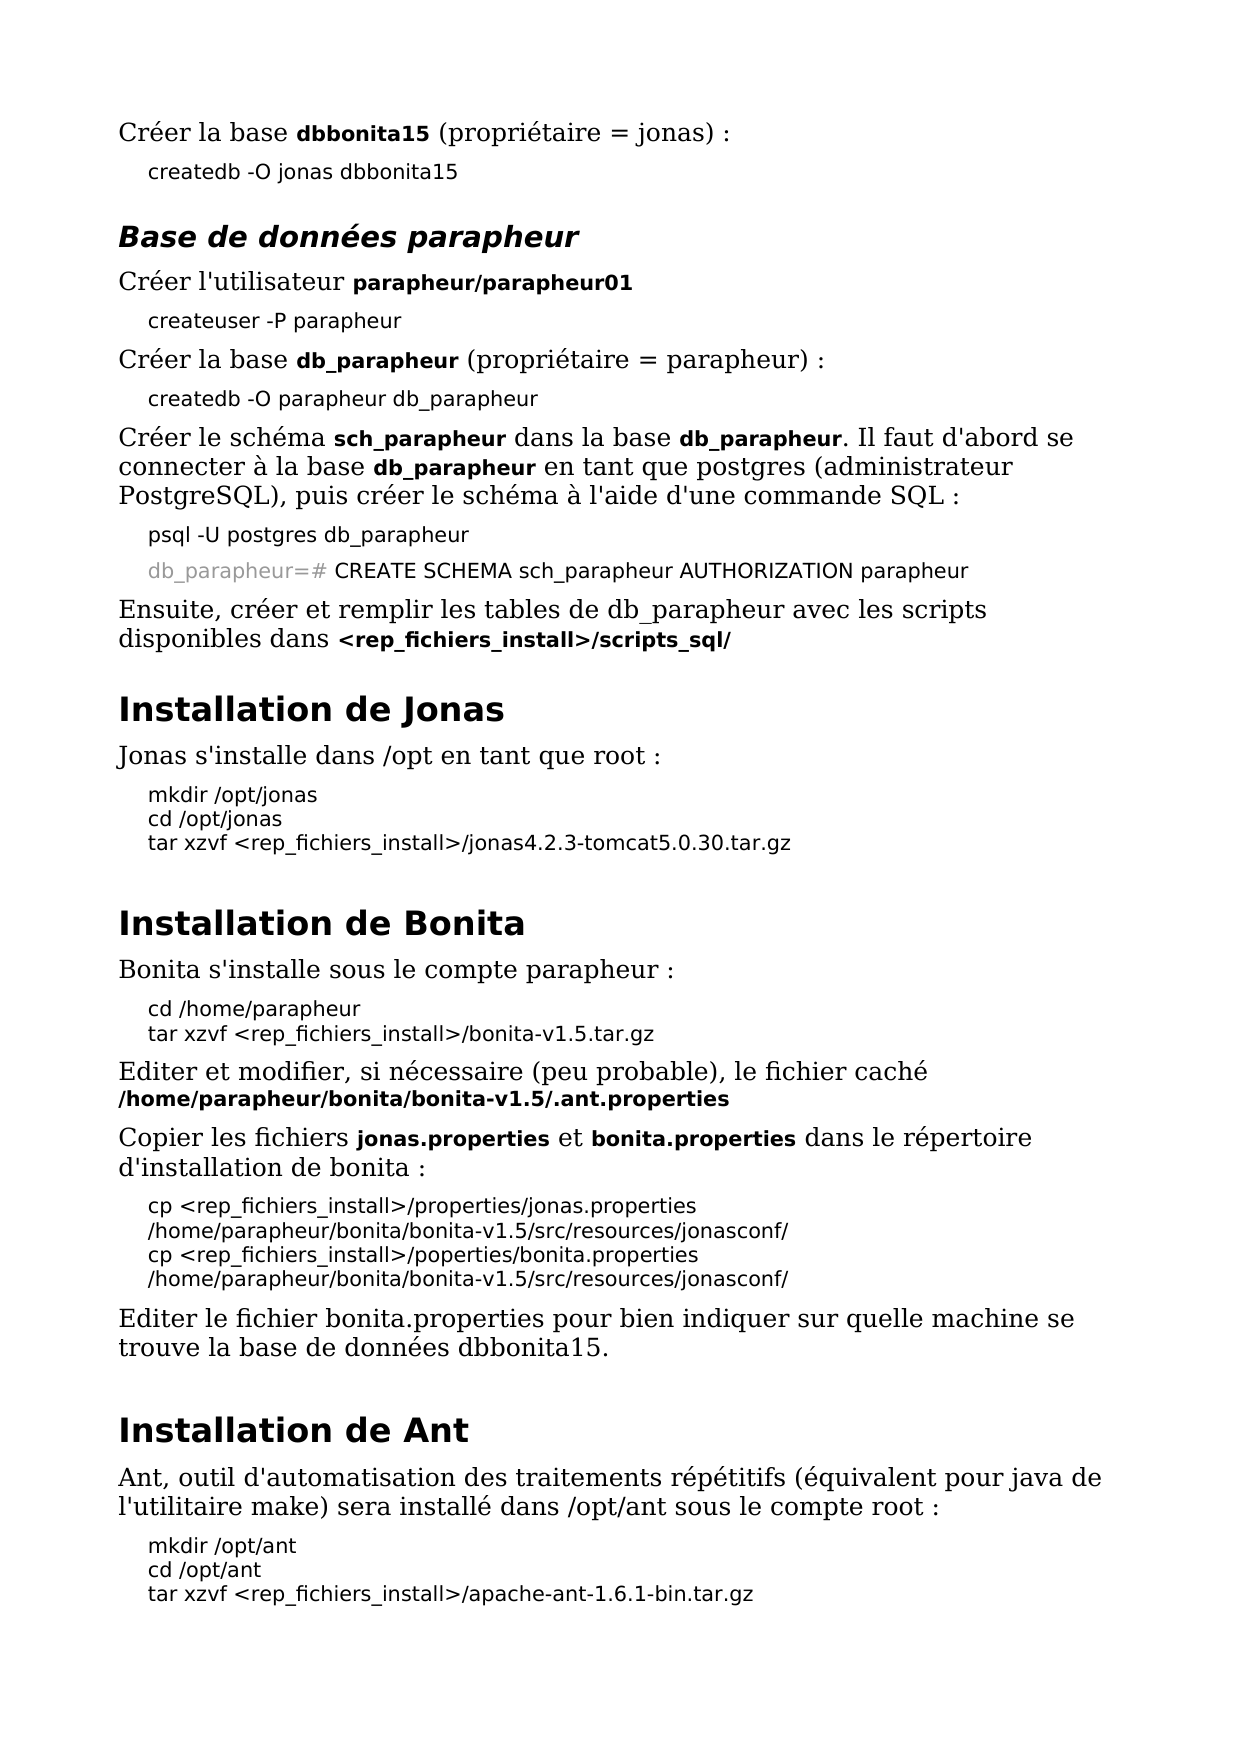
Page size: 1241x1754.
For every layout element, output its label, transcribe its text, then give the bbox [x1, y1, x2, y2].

text Créer l'utilisateur parapheur/parapheur01 [118, 267, 1122, 296]
text db_parapheur=# CREATE SCHEMA sch_parapheur AUTHORIZATION parapheur [148, 559, 1122, 583]
text createdb -O parapheur db_parapheur [148, 387, 1122, 411]
text Editer le fichier bonita.properties pour bien indiquer sur quelle machine se trouve la base de données dbbonita15. [118, 1304, 1122, 1362]
subtitle Installation de Bonita [118, 904, 1122, 943]
subtitle Installation de Jonas [118, 690, 1122, 729]
text Créer la base db_parapheur (propriétaire = parapheur) : [118, 345, 1122, 374]
text mkdir /opt/jonas cd /opt/jonas tar xzvf <rep_fichiers_install>/jonas4.2.3-tomcat5.0.30.tar.gz [148, 783, 1122, 856]
subtitle Base de données parapheur [118, 221, 1122, 255]
text Copier les fichiers jonas.properties et bonita.properties dans le répertoire d'installation de bonita : [118, 1123, 1122, 1182]
text createdb -O jonas dbbonita15 [148, 160, 1122, 184]
text cd /home/parapheur tar xzvf <rep_fichiers_install>/bonita-v1.5.tar.gz [148, 997, 1122, 1046]
text Bonita s'installe sous le compte parapheur : [118, 956, 1122, 985]
text psql -U postgres db_parapheur [148, 523, 1122, 547]
text Jonas s'installe dans /opt en tant que root : [118, 741, 1122, 770]
text createuser -P parapheur [148, 309, 1122, 333]
text mkdir /opt/ant cd /opt/ant tar xzvf <rep_fichiers_install>/apache-ant-1.6.1-bin.tar.gz [148, 1534, 1122, 1607]
text Créer la base dbbonita15 (propriétaire = jonas) : [118, 118, 1122, 147]
text Editer et modifier, si nécessaire (peu probable), le fichier caché /home/parapheur/bonita/bonita-v1.5/.ant.properties [118, 1058, 1122, 1111]
subtitle Installation de Ant [118, 1411, 1122, 1451]
text Créer le schéma sch_parapheur dans la base db_parapheur. Il faut d'abord se connecter à la base db_parapheur en tant que postgres (administrateur PostgreSQL), puis créer le schéma à l'aide d'une commande SQL : [118, 423, 1122, 510]
text cp <rep_fichiers_install>/properties/jonas.properties /home/parapheur/bonita/bonita-v1.5/src/resources/jonasconf/ cp <rep_fichiers_install>/poperties/bonita.properties /home/parapheur/bonita/bonita-v1.5/src/resources/jonasconf/ [148, 1194, 1122, 1291]
text Ant, outil d'automatisation des traitements répétitifs (équivalent pour java de l'utilitaire make) sera installé dans /opt/ant sous le compte root : [118, 1463, 1122, 1521]
text Ensuite, créer et remplir les tables de db_parapheur avec les scripts disponibles dans <rep_fichiers_install>/scripts_sql/ [118, 595, 1122, 653]
